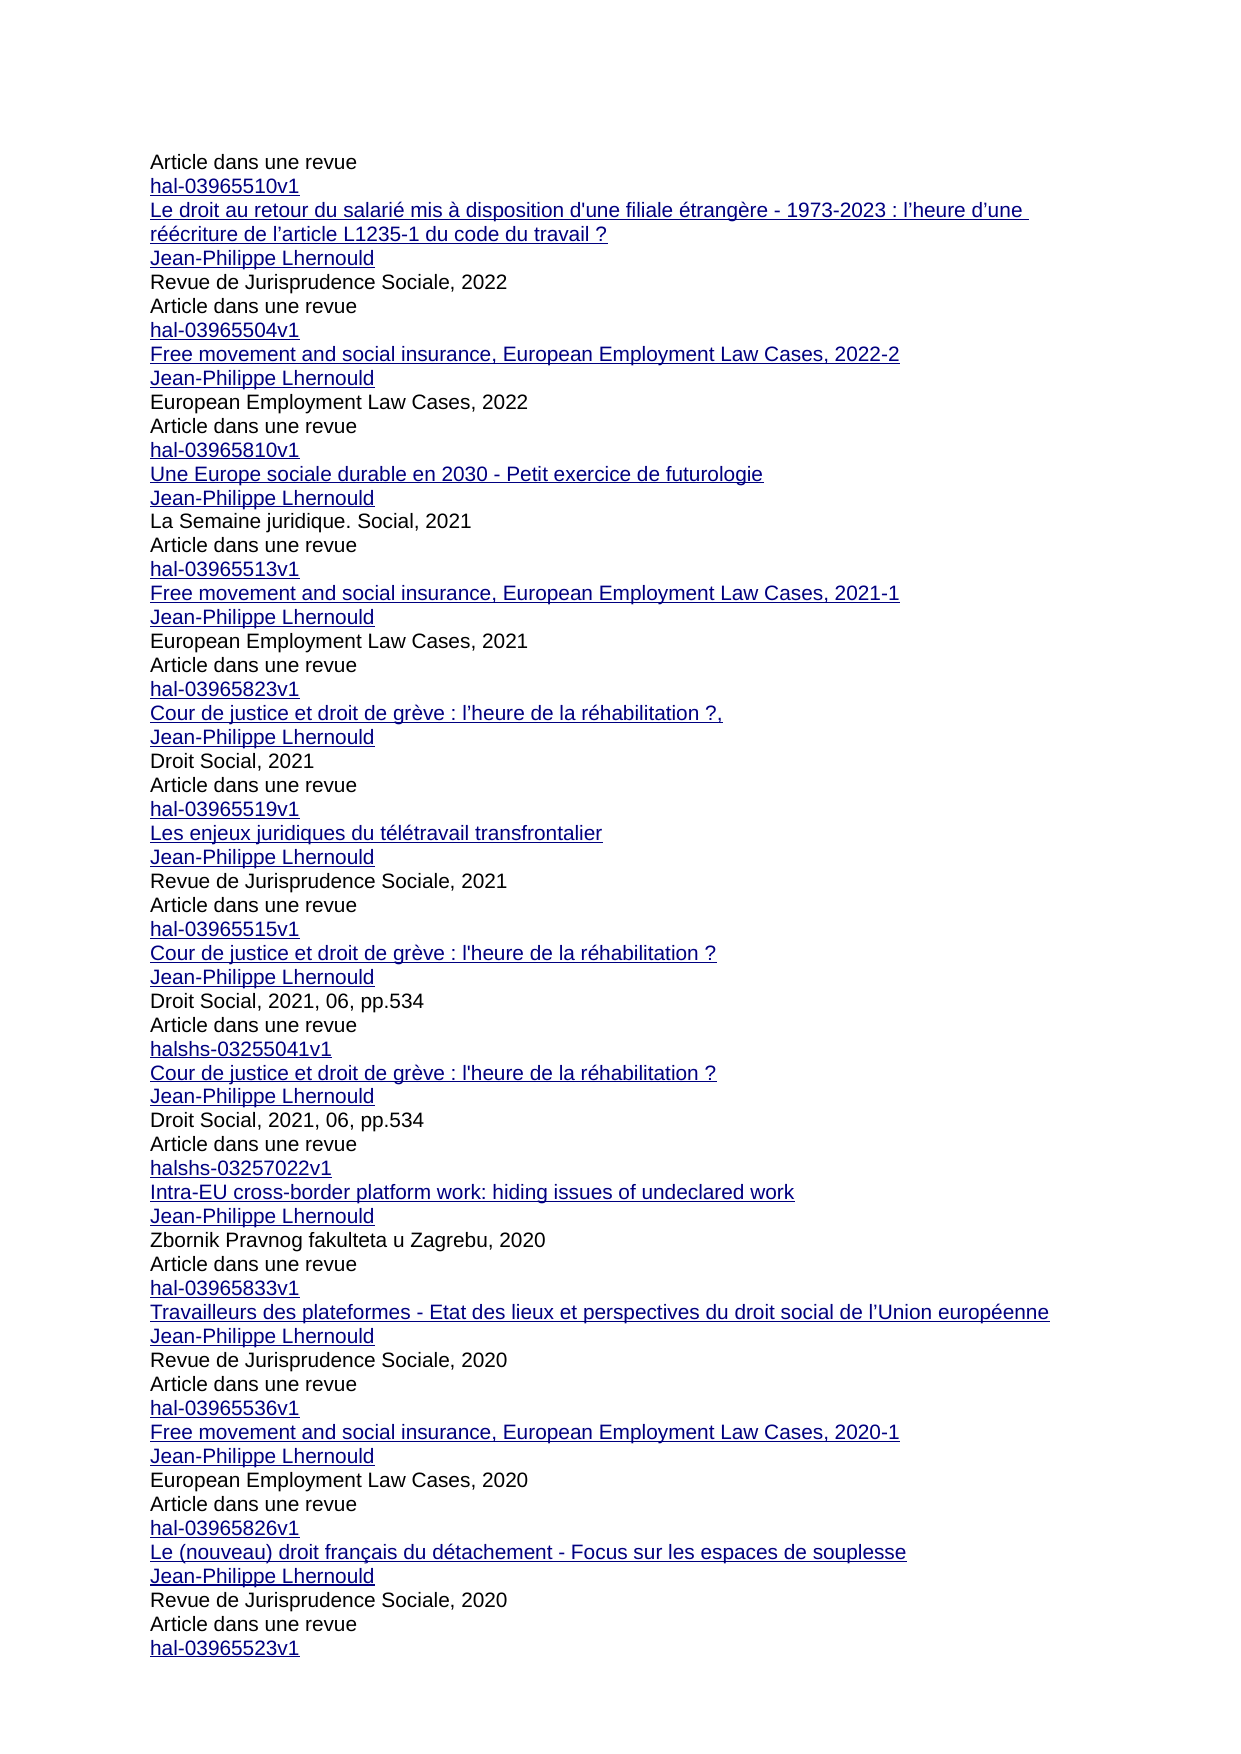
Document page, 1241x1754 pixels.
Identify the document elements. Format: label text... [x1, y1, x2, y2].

table_cell Une Europe sociale durable en 2030 - Petit exercice de futurologie Jean-Philippe Lhernould La Semaine juridique. Social, 2021 Article dans une revue hal-03965513v1 [150, 461, 1090, 581]
table_cell Le (nouveau) droit français du détachement - Focus sur les espaces de souplesse Jean-Philippe Lhernould Revue de Jurisprudence Sociale, 2020 Article dans une revue hal-03965523v1 [150, 1540, 1090, 1659]
table_cell Cour de justice et droit de grève : l'heure de la réhabilitation ? Jean-Philippe Lhernould Droit Social, 2021, 06, pp.534 Article dans une revue halshs-03257022v1 [150, 1060, 1090, 1180]
table_cell Free movement and social insurance, European Employment Law Cases, 2021-1 Jean-Philippe Lhernould European Employment Law Cases, 2021 Article dans une revue hal-03965823v1 [150, 581, 1090, 701]
table_cell Free movement and social insurance, European Employment Law Cases, 2020-1 Jean-Philippe Lhernould European Employment Law Cases, 2020 Article dans une revue hal-03965826v1 [150, 1420, 1090, 1539]
table_cell Cour de justice et droit de grève : l’heure de la réhabilitation ?, Jean-Philippe Lhernould Droit Social, 2021 Article dans une revue hal-03965519v1 [150, 701, 1090, 821]
table_cell Travailleurs des plateformes - Etat des lieux et perspectives du droit social de l’Union européenne Jean-Philippe Lhernould Revue de Jurisprudence Sociale, 2020 Article dans une revue hal-03965536v1 [150, 1300, 1090, 1420]
table_cell Le droit au retour du salarié mis à disposition d'une filiale étrangère - 1973-2023 : l’heure d’une réécriture de l’article L1235-1 du code du travail ? Jean-Philippe Lhernould Revue de Jurisprudence Sociale, 2022 Article dans une revue hal-03965504v1 [150, 198, 1090, 342]
table_cell Cour de justice et droit de grève : l'heure de la réhabilitation ? Jean-Philippe Lhernould Droit Social, 2021, 06, pp.534 Article dans une revue halshs-03255041v1 [150, 941, 1090, 1060]
table_cell Free movement and social insurance, European Employment Law Cases, 2022-2 Jean-Philippe Lhernould European Employment Law Cases, 2022 Article dans une revue hal-03965810v1 [150, 342, 1090, 461]
table_cell Intra-EU cross-border platform work: hiding issues of undeclared work Jean-Philippe Lhernould Zbornik Pravnog fakulteta u Zagrebu, 2020 Article dans une revue hal-03965833v1 [150, 1180, 1090, 1300]
table_cell Article dans une revue hal-03965510v1 [150, 150, 1090, 198]
table_cell Les enjeux juridiques du télétravail transfrontalier Jean-Philippe Lhernould Revue de Jurisprudence Sociale, 2021 Article dans une revue hal-03965515v1 [150, 821, 1090, 941]
